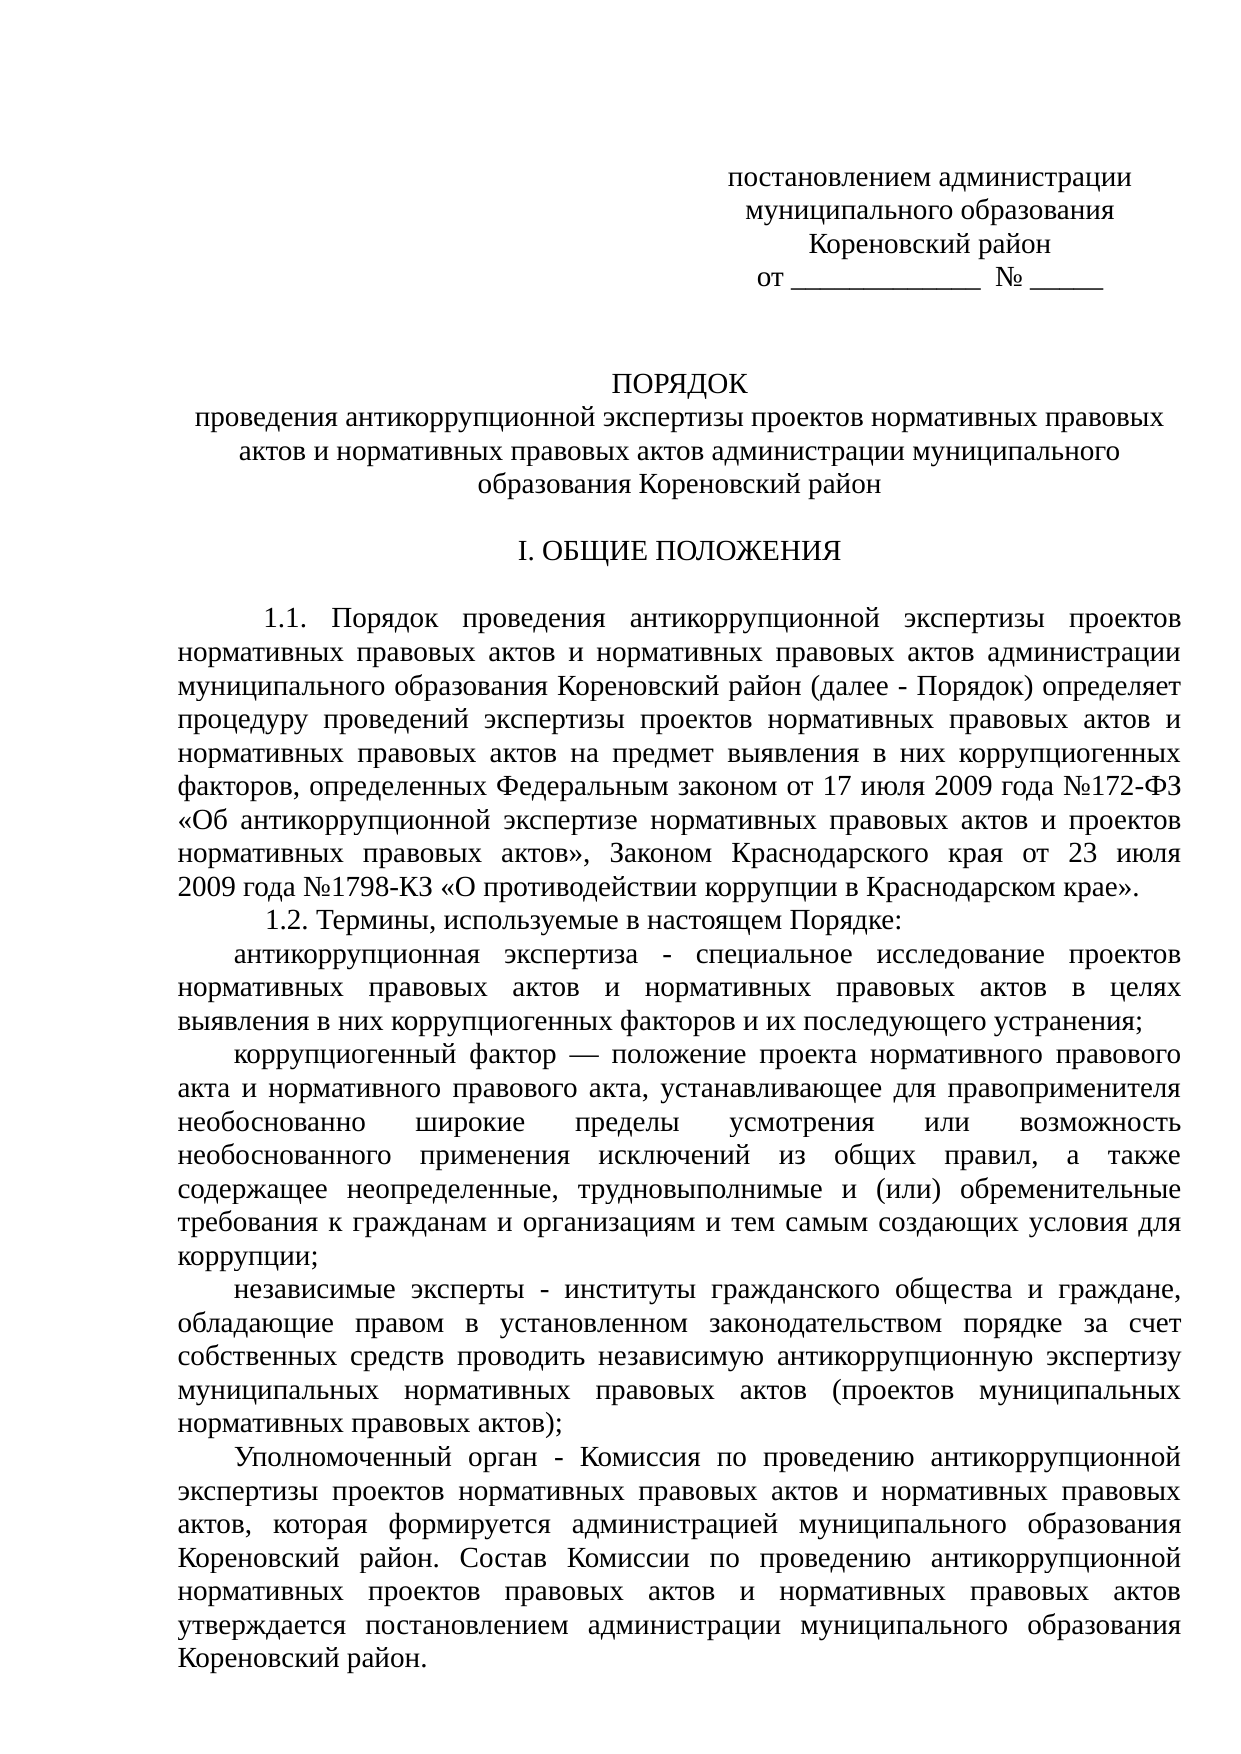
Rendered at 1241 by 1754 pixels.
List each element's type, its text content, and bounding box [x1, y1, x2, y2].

text 1.1. Порядок проведения антикоррупционной экспертизы проектов нормативных правовых актов и нормативных правовых актов администрации муниципального образования Кореновский район (далее - Порядок) определяет процедуру проведений экспертизы проектов нормативных правовых актов и нормативных правовых актов на предмет выявления в них коррупциогенных факторов, определенных Федеральным законом от 17 июля 2009 года №172-ФЗ «Об антикоррупционной экспертизе нормативных правовых актов и проектов нормативных правовых актов», Законом Краснодарского края от 23 июля 2009 года №1798-КЗ «О противодействии коррупции в Краснодарском крае». [177, 601, 1182, 902]
text коррупциогенный фактор — положение проекта нормативного правового акта и нормативного правового акта, устанавливающее для правоприменителя необоснованно широкие пределы усмотрения или возможность необоснованного применения исключений из общих правил, а также содержащее неопределенные, трудновыполнимые и (или) обременительные требования к гражданам и организациям и тем самым создающих условия для коррупции; [177, 1037, 1182, 1271]
text проведения антикоррупционной экспертизы проектов нормативных правовых актов и нормативных правовых актов администрации муниципального образования Кореновский район [177, 399, 1182, 500]
text I. ОБЩИЕ ПОЛОЖЕНИЯ [177, 533, 1182, 567]
table_header постановлением администрации муниципального образования Кореновский район от _____________ № _____ [679, 153, 1180, 299]
text 1.2. Термины, используемые в настоящем Порядке: [177, 902, 1182, 936]
text Уполномоченный орган - Комиссия по проведению антикоррупционной экспертизы проектов нормативных правовых актов и нормативных правовых актов, которая формируется администрацией муниципального образования Кореновский район. Состав Комиссии по проведению антикоррупционной нормативных проектов правовых актов и нормативных правовых актов утверждается постановлением администрации муниципального образования Кореновский район. [177, 1439, 1182, 1674]
title ПОРЯДОК [177, 366, 1182, 399]
text независимые эксперты - институты гражданского общества и граждане, обладающие правом в установленном законодательством порядке за счет собственных средств проводить независимую антикоррупционную экспертизу муниципальных нормативных правовых актов (проектов муниципальных нормативных правовых актов); [177, 1271, 1182, 1439]
text антикоррупционная экспертиза - специальное исследование проектов нормативных правовых актов и нормативных правовых актов в целях выявления в них коррупциогенных факторов и их последующего устранения; [177, 936, 1182, 1037]
table_header [177, 153, 679, 299]
